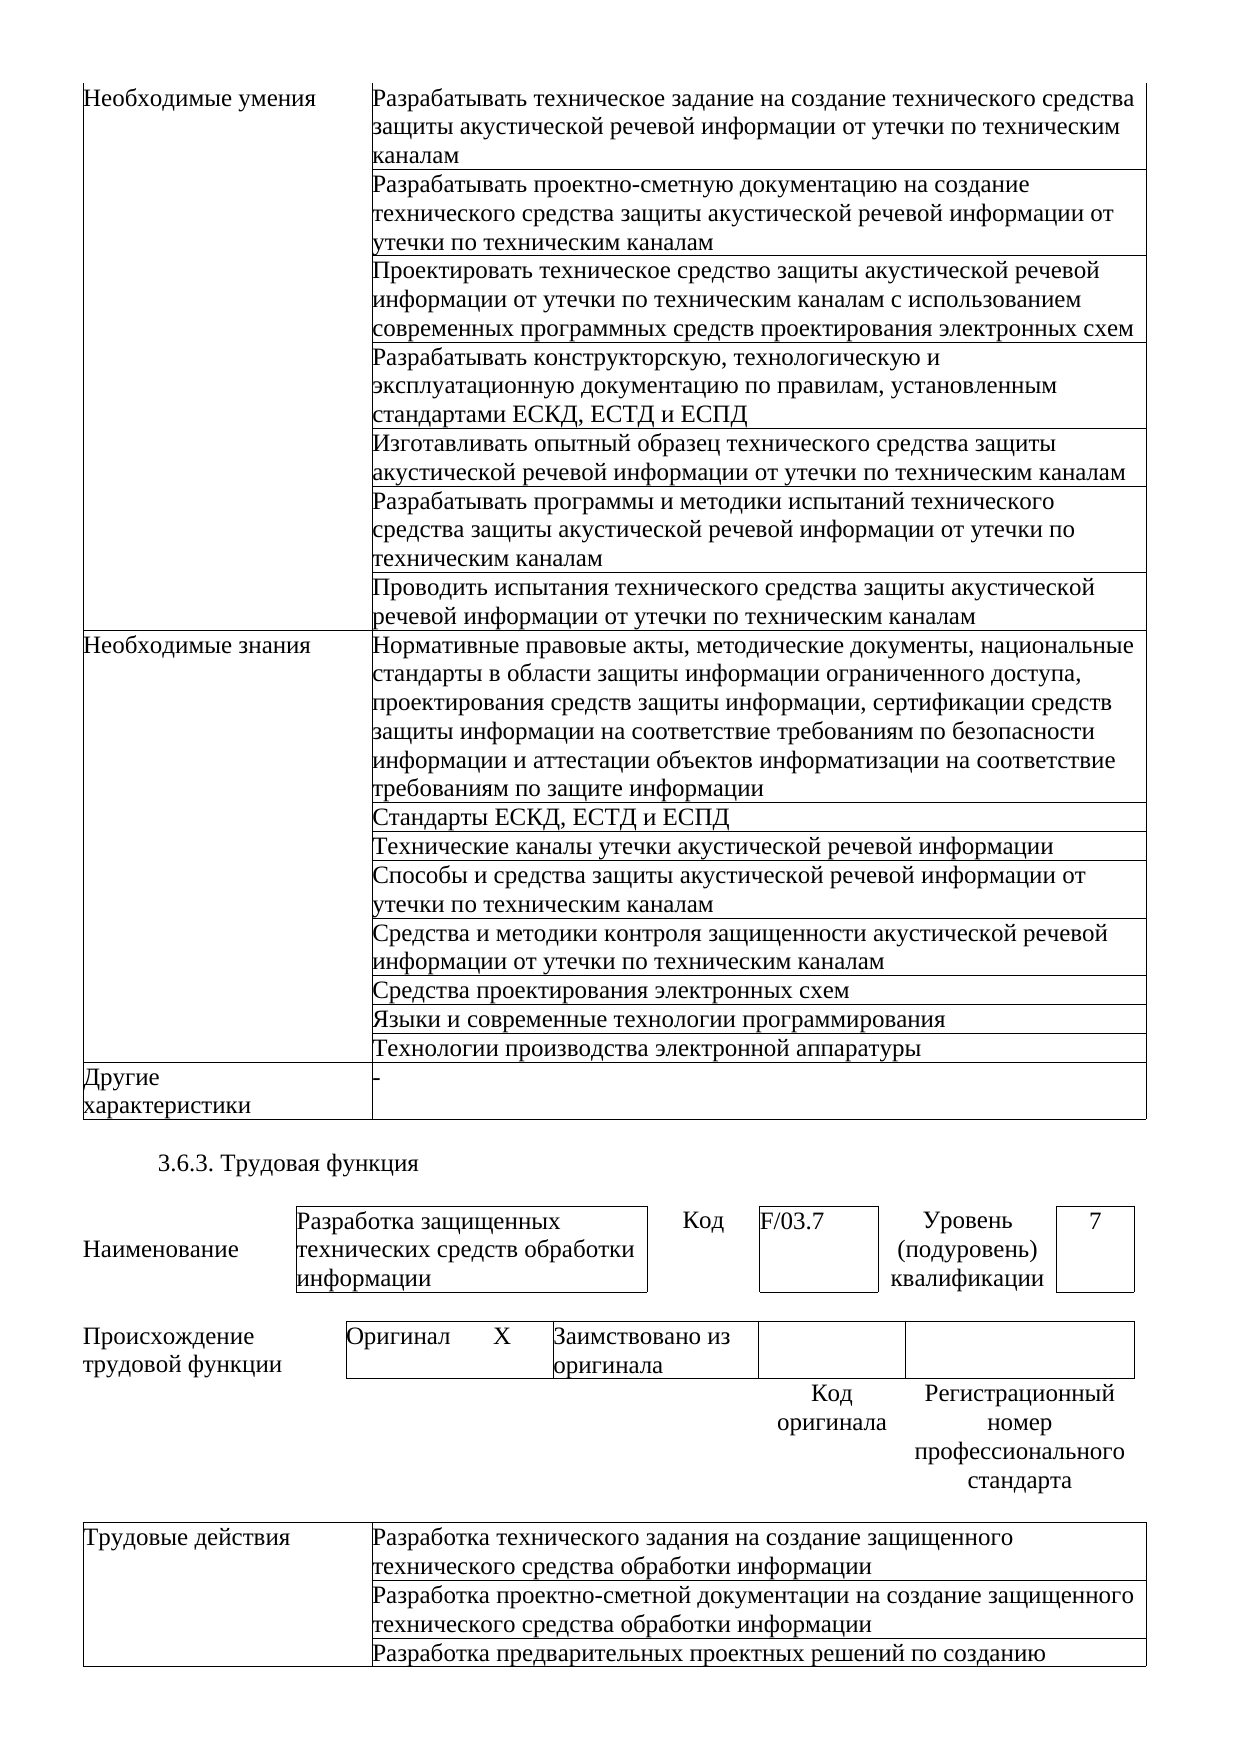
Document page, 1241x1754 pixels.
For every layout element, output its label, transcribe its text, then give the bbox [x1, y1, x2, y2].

table_header [906, 1322, 1134, 1378]
table_cell Изготавливать опытный образец технического средства защиты акустической речевой информации от утечки по техническим каналам [373, 429, 1146, 486]
table_header Код [648, 1206, 759, 1292]
table_cell Средства и методики контроля защищенности акустической речевой информации от утечки по техническим каналам [373, 919, 1146, 975]
table_header [759, 1322, 905, 1378]
table_cell Технические каналы утечки акустической речевой информации [373, 832, 1146, 860]
table_cell Разрабатывать техническое задание на создание технического средства защиты акустической речевой информации от утечки по техническим каналам [373, 83, 1146, 169]
table_cell Регистрационный номер профессионального стандарта [905, 1379, 1134, 1493]
table_header Оригинал [347, 1322, 493, 1378]
table_cell Другие характеристики [84, 1063, 372, 1119]
table_cell [83, 1379, 346, 1493]
table_header 7 [1057, 1207, 1134, 1292]
table_cell Необходимые знания [84, 631, 372, 1062]
table_cell Технологии производства электронной аппаратуры [373, 1034, 1146, 1062]
table_cell Средства проектирования электронных схем [373, 976, 1146, 1004]
table_header F/03.7 [760, 1207, 878, 1292]
table_header Заимствовано из оригинала [554, 1322, 758, 1378]
table_cell Языки и современные технологии программирования [373, 1005, 1146, 1033]
table_header Уровень (подуровень) квалификации [879, 1206, 1056, 1292]
table_cell Нормативные правовые акты, методические документы, национальные стандарты в области защиты информации ограниченного доступа, проектирования средств защиты информации, сертификации средств защиты информации на соответствие требованиям по безопасности информации и аттестации объектов информатизации на соответствие требованиям по защите информации [373, 631, 1146, 802]
table_cell Разрабатывать проектно-сметную документацию на создание технического средства защиты акустической речевой информации от утечки по техническим каналам [373, 170, 1146, 255]
table_header Разработка защищенных технических средств обработки информации [297, 1207, 647, 1292]
table_cell Способы и средства защиты акустической речевой информации от утечки по техническим каналам [373, 861, 1146, 918]
table_cell Проводить испытания технического средства защиты акустической речевой информации от утечки по техническим каналам [373, 573, 1146, 630]
table_header Происхождение трудовой функции [83, 1321, 346, 1378]
table_cell [553, 1379, 758, 1493]
table_cell Код оригинала [758, 1379, 905, 1493]
table_header Разработка технического задания на создание защищенного технического средства обработки информации [373, 1523, 1146, 1580]
table_cell Разрабатывать конструкторскую, технологическую и эксплуатационную документацию по правилам, установленным стандартами ЕСКД, ЕСТД и ЕСПД [373, 343, 1146, 428]
table_cell Стандарты ЕСКД, ЕСТД и ЕСПД [373, 803, 1146, 831]
table_cell [346, 1379, 553, 1493]
text 3.6.3. Трудовая функция [83, 1148, 1157, 1177]
table_cell Разработка предварительных проектных решений по созданию [373, 1639, 1146, 1666]
table_cell Необходимые умения [84, 83, 372, 630]
table_header Трудовые действия [84, 1523, 372, 1666]
table_cell Проектировать техническое средство защиты акустической речевой информации от утечки по техническим каналам с использованием современных программных средств проектирования электронных схем [373, 256, 1146, 342]
table_header X [493, 1322, 553, 1378]
table_cell Разработка проектно-сметной документации на создание защищенного технического средства обработки информации [373, 1581, 1146, 1638]
table_header Наименование [83, 1206, 296, 1292]
table_cell - [373, 1063, 1146, 1119]
table_cell Разрабатывать программы и методики испытаний технического средства защиты акустической речевой информации от утечки по техническим каналам [373, 487, 1146, 572]
